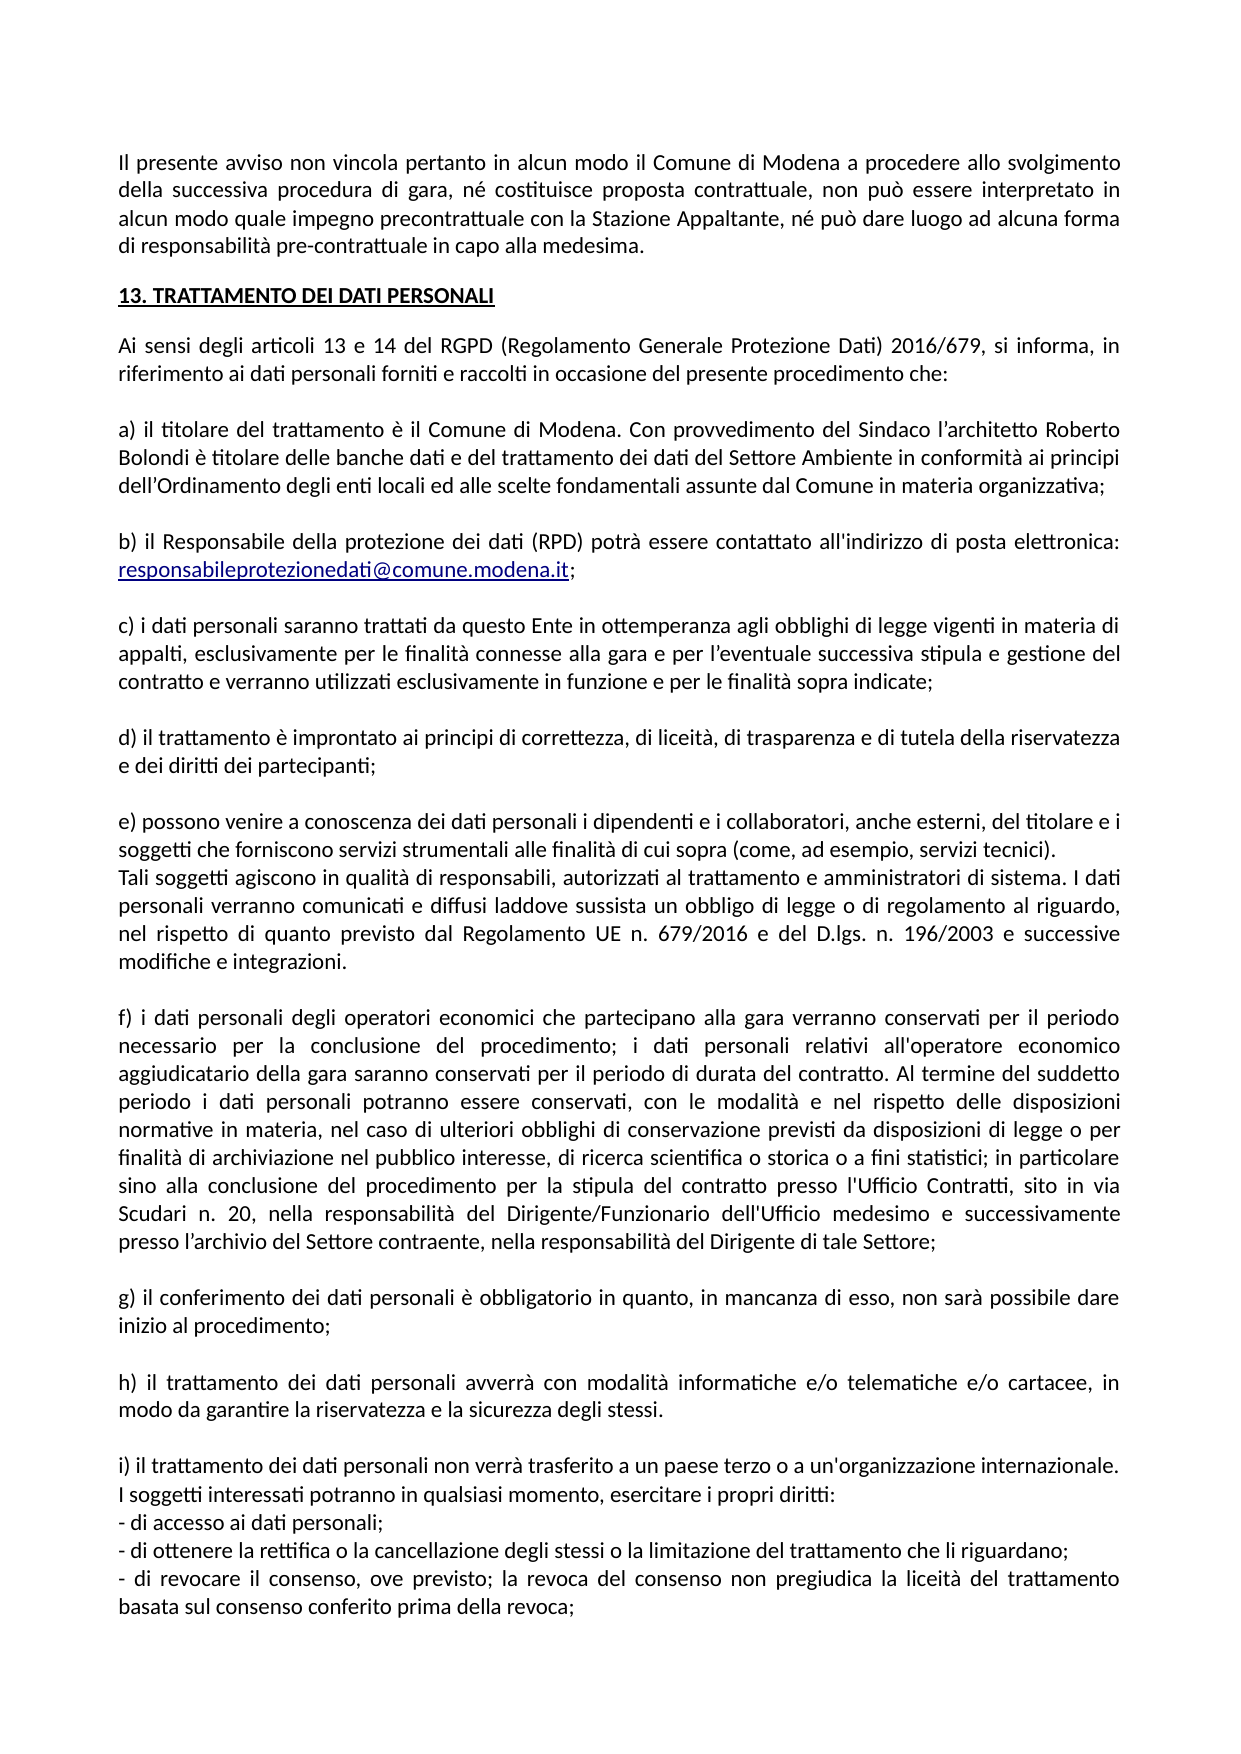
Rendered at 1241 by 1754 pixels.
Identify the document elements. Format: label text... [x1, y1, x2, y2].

text - di ottenere la rettifica o la cancellazione degli stessi o la limitazione del trattamento che li riguardano; [118, 1536, 1122, 1564]
text - di accesso ai dati personali; [118, 1508, 1122, 1536]
text a) il titolare del trattamento è il Comune di Modena. Con provvedimento del Sindaco l’architetto Roberto Bolondi è titolare delle banche dati e del trattamento dei dati del Settore Ambiente in conformità ai principi dell’Ordinamento degli enti locali ed alle scelte fondamentali assunte dal Comune in materia organizzativa; [118, 415, 1122, 499]
text h) il trattamento dei dati personali avverrà con modalità informatiche e/o telematiche e/o cartacee, in modo da garantire la riservatezza e la sicurezza degli stessi. [118, 1368, 1122, 1424]
text i) il trattamento dei dati personali non verrà trasferito a un paese terzo o a un'organizzazione internazionale. [118, 1452, 1122, 1480]
text - di revocare il consenso, ove previsto; la revoca del consenso non pregiudica la liceità del trattamento basata sul consenso conferito prima della revoca; [118, 1564, 1122, 1620]
text f) i dati personali degli operatori economici che partecipano alla gara verranno conservati per il periodo necessario per la conclusione del procedimento; i dati personali relativi all'operatore economico aggiudicatario della gara saranno conservati per il periodo di durata del contratto. Al termine del suddetto periodo i dati personali potranno essere conservati, con le modalità e nel rispetto delle disposizioni normative in materia, nel caso di ulteriori obblighi di conservazione previsti da disposizioni di legge o per finalità di archiviazione nel pubblico interesse, di ricerca scientifica o storica o a fini statistici; in particolare sino alla conclusione del procedimento per la stipula del contratto presso l'Ufficio Contratti, sito in via Scudari n. 20, nella responsabilità del Dirigente/Funzionario dell'Ufficio medesimo e successivamente presso l’archivio del Settore contraente, nella responsabilità del Dirigente di tale Settore; [118, 1003, 1122, 1256]
text b) il Responsabile della protezione dei dati (RPD) potrà essere contattato all'indirizzo di posta elettronica: responsabileprotezionedati@comune.modena.it; [118, 527, 1122, 583]
text Tali soggetti agiscono in qualità di responsabili, autorizzati al trattamento e amministratori di sistema. I dati personali verranno comunicati e diffusi laddove sussista un obbligo di legge o di regolamento al riguardo, nel rispetto di quanto previsto dal Regolamento UE n. 679/2016 e del D.lgs. n. 196/2003 e successive modifiche e integrazioni. [118, 863, 1122, 975]
text I soggetti interessati potranno in qualsiasi momento, esercitare i propri diritti: [118, 1480, 1122, 1508]
text d) il trattamento è improntato ai principi di correttezza, di liceità, di trasparenza e di tutela della riservatezza e dei diritti dei partecipanti; [118, 723, 1122, 779]
text g) il conferimento dei dati personali è obbligatorio in quanto, in mancanza di esso, non sarà possibile dare inizio al procedimento; [118, 1283, 1122, 1339]
text Il presente avviso non vincola pertanto in alcun modo il Comune di Modena a procedere allo svolgimento della successiva procedura di gara, né costituisce proposta contrattuale, non può essere interpretato in alcun modo quale impegno precontrattuale con la Stazione Appaltante, né può dare luogo ad alcuna forma di responsabilità pre-contrattuale in capo alla medesima. [118, 148, 1122, 260]
text c) i dati personali saranno trattati da questo Ente in ottemperanza agli obblighi di legge vigenti in materia di appalti, esclusivamente per le finalità connesse alla gara e per l’eventuale successiva stipula e gestione del contratto e verranno utilizzati esclusivamente in funzione e per le finalità sopra indicate; [118, 611, 1122, 695]
list 13. Trattamento dei dati personali [118, 281, 1122, 309]
text e) possono venire a conoscenza dei dati personali i dipendenti e i collaboratori, anche esterni, del titolare e i soggetti che forniscono servizi strumentali alle finalità di cui sopra (come, ad esempio, servizi tecnici). [118, 807, 1122, 863]
text Ai sensi degli articoli 13 e 14 del RGPD (Regolamento Generale Protezione Dati) 2016/679, si informa, in riferimento ai dati personali forniti e raccolti in occasione del presente procedimento che: [118, 331, 1122, 387]
